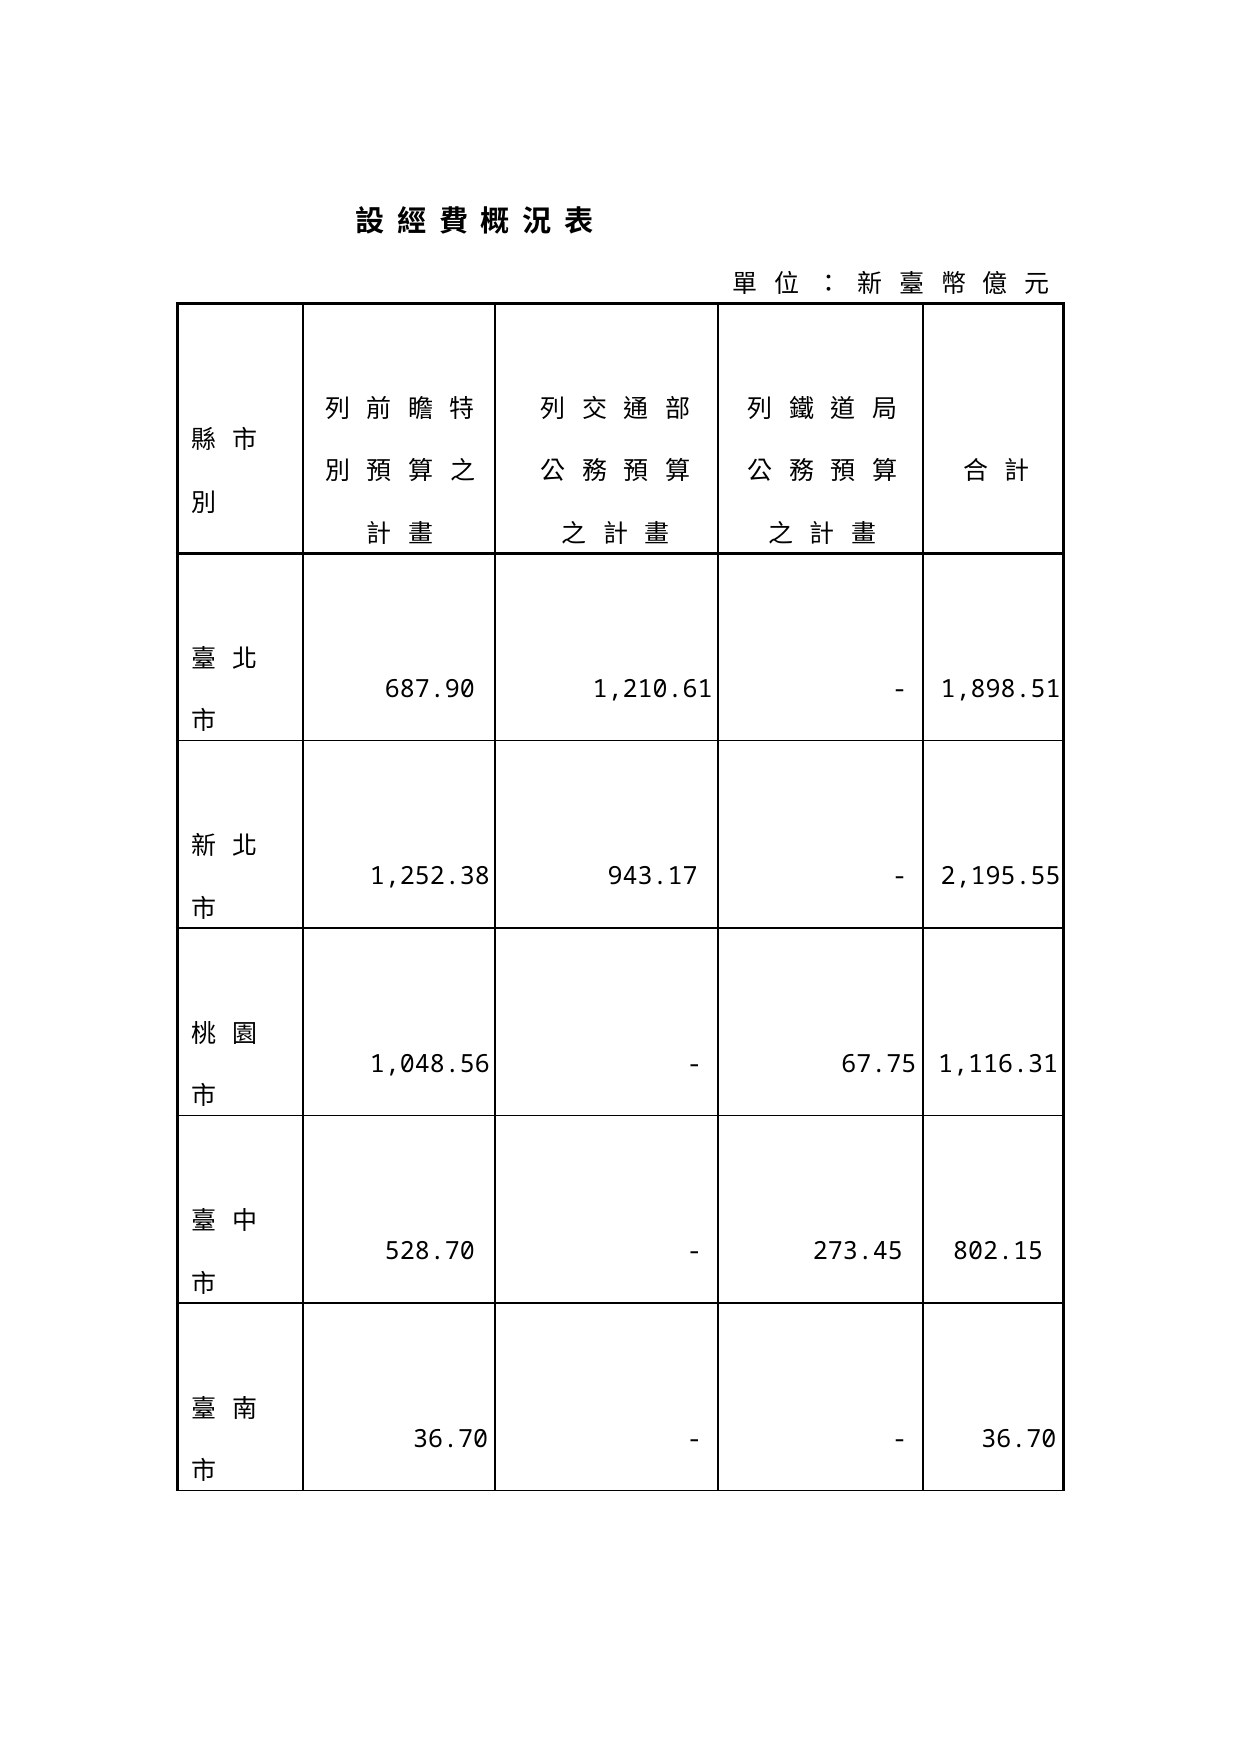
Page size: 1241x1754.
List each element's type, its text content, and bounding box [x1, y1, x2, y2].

table_cell 臺中市 [179, 1116, 302, 1302]
table_cell 1,898.51 [924, 555, 1062, 740]
text 設經費概況表 [183, 177, 1058, 240]
table_cell 36.70 [304, 1304, 494, 1490]
table_cell - [719, 1304, 922, 1490]
text 單位：新臺幣億元 [183, 240, 1058, 302]
table_cell 36.70 [924, 1304, 1062, 1490]
table_cell - [719, 555, 922, 740]
table_cell 273.45 [719, 1116, 922, 1302]
table_cell 1,116.31 [924, 929, 1062, 1115]
table_cell 67.75 [719, 929, 922, 1115]
table_cell 桃園市 [179, 929, 302, 1115]
table_cell 臺北市 [179, 555, 302, 740]
table_cell 1,210.61 [496, 555, 717, 740]
table_cell 528.70 [304, 1116, 494, 1302]
table_header 合計 [924, 305, 1062, 552]
table_cell 1,252.38 [304, 741, 494, 927]
table_cell 687.90 [304, 555, 494, 740]
table_header 縣市別 [179, 305, 302, 552]
table_cell 1,048.56 [304, 929, 494, 1115]
table_cell - [496, 929, 717, 1115]
table_cell 802.15 [924, 1116, 1062, 1302]
table_cell 943.17 [496, 741, 717, 927]
table_cell - [496, 1116, 717, 1302]
table_cell - [719, 741, 922, 927]
table_cell 臺南市 [179, 1304, 302, 1490]
table_cell - [496, 1304, 717, 1490]
table_cell 2,195.55 [924, 741, 1062, 927]
table_header 列鐵道局公務預算之計畫 [719, 305, 922, 552]
table_cell 新北市 [179, 741, 302, 927]
table_header 列交通部公務預算之計畫 [496, 305, 717, 552]
table_header 列前瞻特別預算之計畫 [304, 305, 494, 552]
